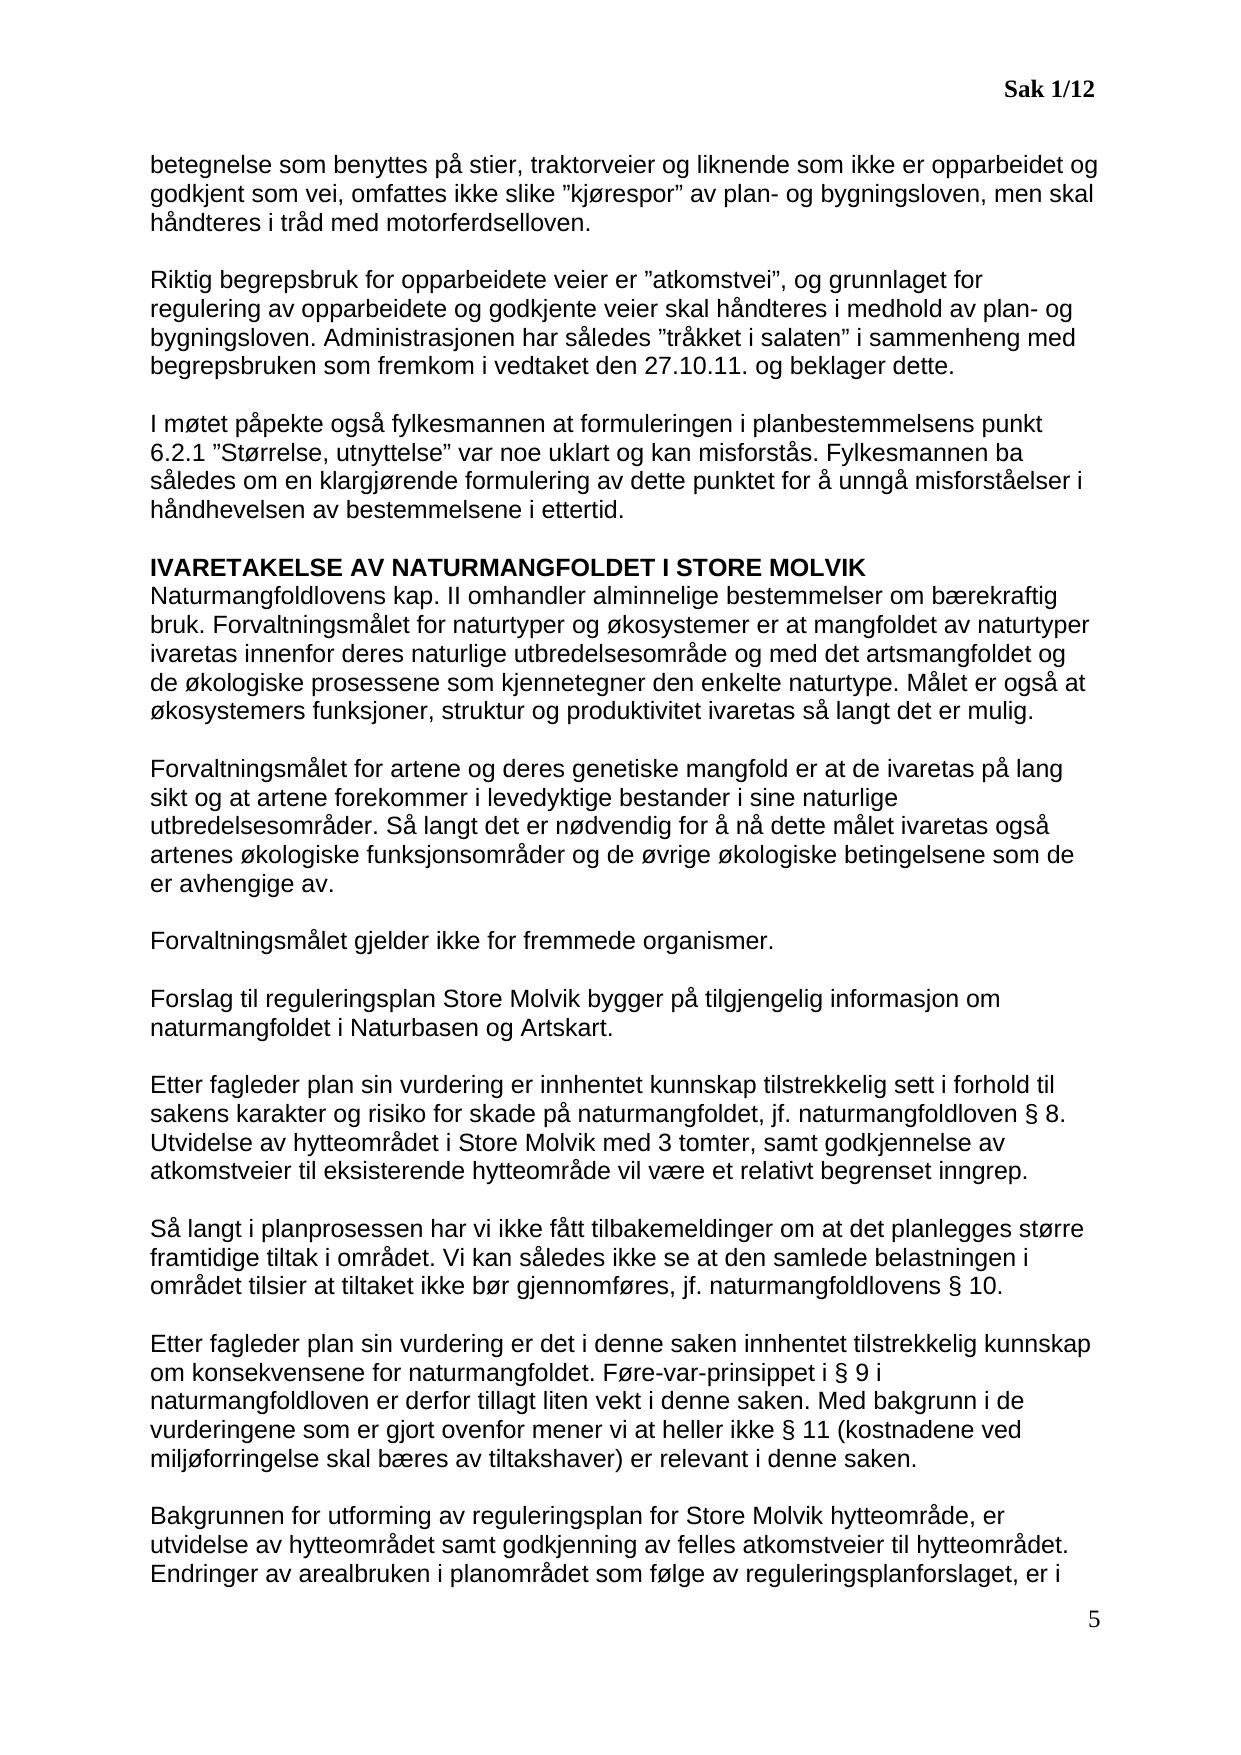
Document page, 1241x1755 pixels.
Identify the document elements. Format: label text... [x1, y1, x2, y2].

text Forvaltningsmålet for artene og deres genetiske mangfold er at de ivaretas på lang sikt og at artene forekommer i levedyktige bestander i sine naturlige utbredelsesområder. Så langt det er nødvendig for å nå dette målet ivaretas også artenes økologiske funksjonsområder og de øvrige økologiske betingelsene som de er avhengige av. [150, 754, 1100, 897]
text Bakgrunnen for utforming av reguleringsplan for Store Molvik hytteområde, er utvidelse av hytteområdet samt godkjenning av felles atkomstveier til hytteområdet. Endringer av arealbruken i planområdet som følge av reguleringsplanforslaget, er i [150, 1501, 1100, 1587]
text Forvaltningsmålet gjelder ikke for fremmede organismer. [150, 926, 1100, 955]
text I møtet påpekte også fylkesmannen at formuleringen i planbestemmelsens punkt 6.2.1 ”Størrelse, utnyttelse” var noe uklart og kan misforstås. Fylkesmannen ba således om en klargjørende formulering av dette punktet for å unngå misforståelser i håndhevelsen av bestemmelsene i ettertid. [150, 409, 1100, 524]
text betegnelse som benyttes på stier, traktorveier og liknende som ikke er opparbeidet og godkjent som vei, omfattes ikke slike ”kjørespor” av plan- og bygningsloven, men skal håndteres i tråd med motorferdselloven. [150, 150, 1100, 236]
text Etter fagleder plan sin vurdering er det i denne saken innhentet tilstrekkelig kunnskap om konsekvensene for naturmangfoldet. Føre-var-prinsippet i § 9 i naturmangfoldloven er derfor tillagt liten vekt i denne saken. Med bakgrunn i de vurderingene som er gjort ovenfor mener vi at heller ikke § 11 (kostnadene ved miljøforringelse skal bæres av tiltakshaver) er relevant i denne saken. [150, 1329, 1100, 1472]
text Forslag til reguleringsplan Store Molvik bygger på tilgjengelig informasjon om naturmangfoldet i Naturbasen og Artskart. [150, 984, 1100, 1041]
text Riktig begrepsbruk for opparbeidete veier er ”atkomstvei”, og grunnlaget for regulering av opparbeidete og godkjente veier skal håndteres i medhold av plan- og bygningsloven. Administrasjonen har således ”tråkket i salaten” i sammenheng med begrepsbruken som fremkom i vedtaket den 27.10.11. og beklager dette. [150, 265, 1100, 380]
text IVARETAKELSE AV NATURMANGFOLDET I STORE MOLVIK [150, 552, 1100, 581]
text Så langt i planprosessen har vi ikke fått tilbakemeldinger om at det planlegges større framtidige tiltak i området. Vi kan således ikke se at den samlede belastningen i området tilsier at tiltaket ikke bør gjennomføres, jf. naturmangfoldlovens § 10. [150, 1214, 1100, 1300]
text Etter fagleder plan sin vurdering er innhentet kunnskap tilstrekkelig sett i forhold til sakens karakter og risiko for skade på naturmangfoldet, jf. naturmangfoldloven § 8. Utvidelse av hytteområdet i Store Molvik med 3 tomter, samt godkjennelse av atkomstveier til eksisterende hytteområde vil være et relativt begrenset inngrep. [150, 1070, 1100, 1185]
text Naturmangfoldlovens kap. II omhandler alminnelige bestemmelser om bærekraftig bruk. Forvaltningsmålet for naturtyper og økosystemer er at mangfoldet av naturtyper ivaretas innenfor deres naturlige utbredelsesområde og med det artsmangfoldet og de økologiske prosessene som kjennetegner den enkelte naturtype. Målet er også at økosystemers funksjoner, struktur og produktivitet ivaretas så langt det er mulig. [150, 581, 1100, 725]
